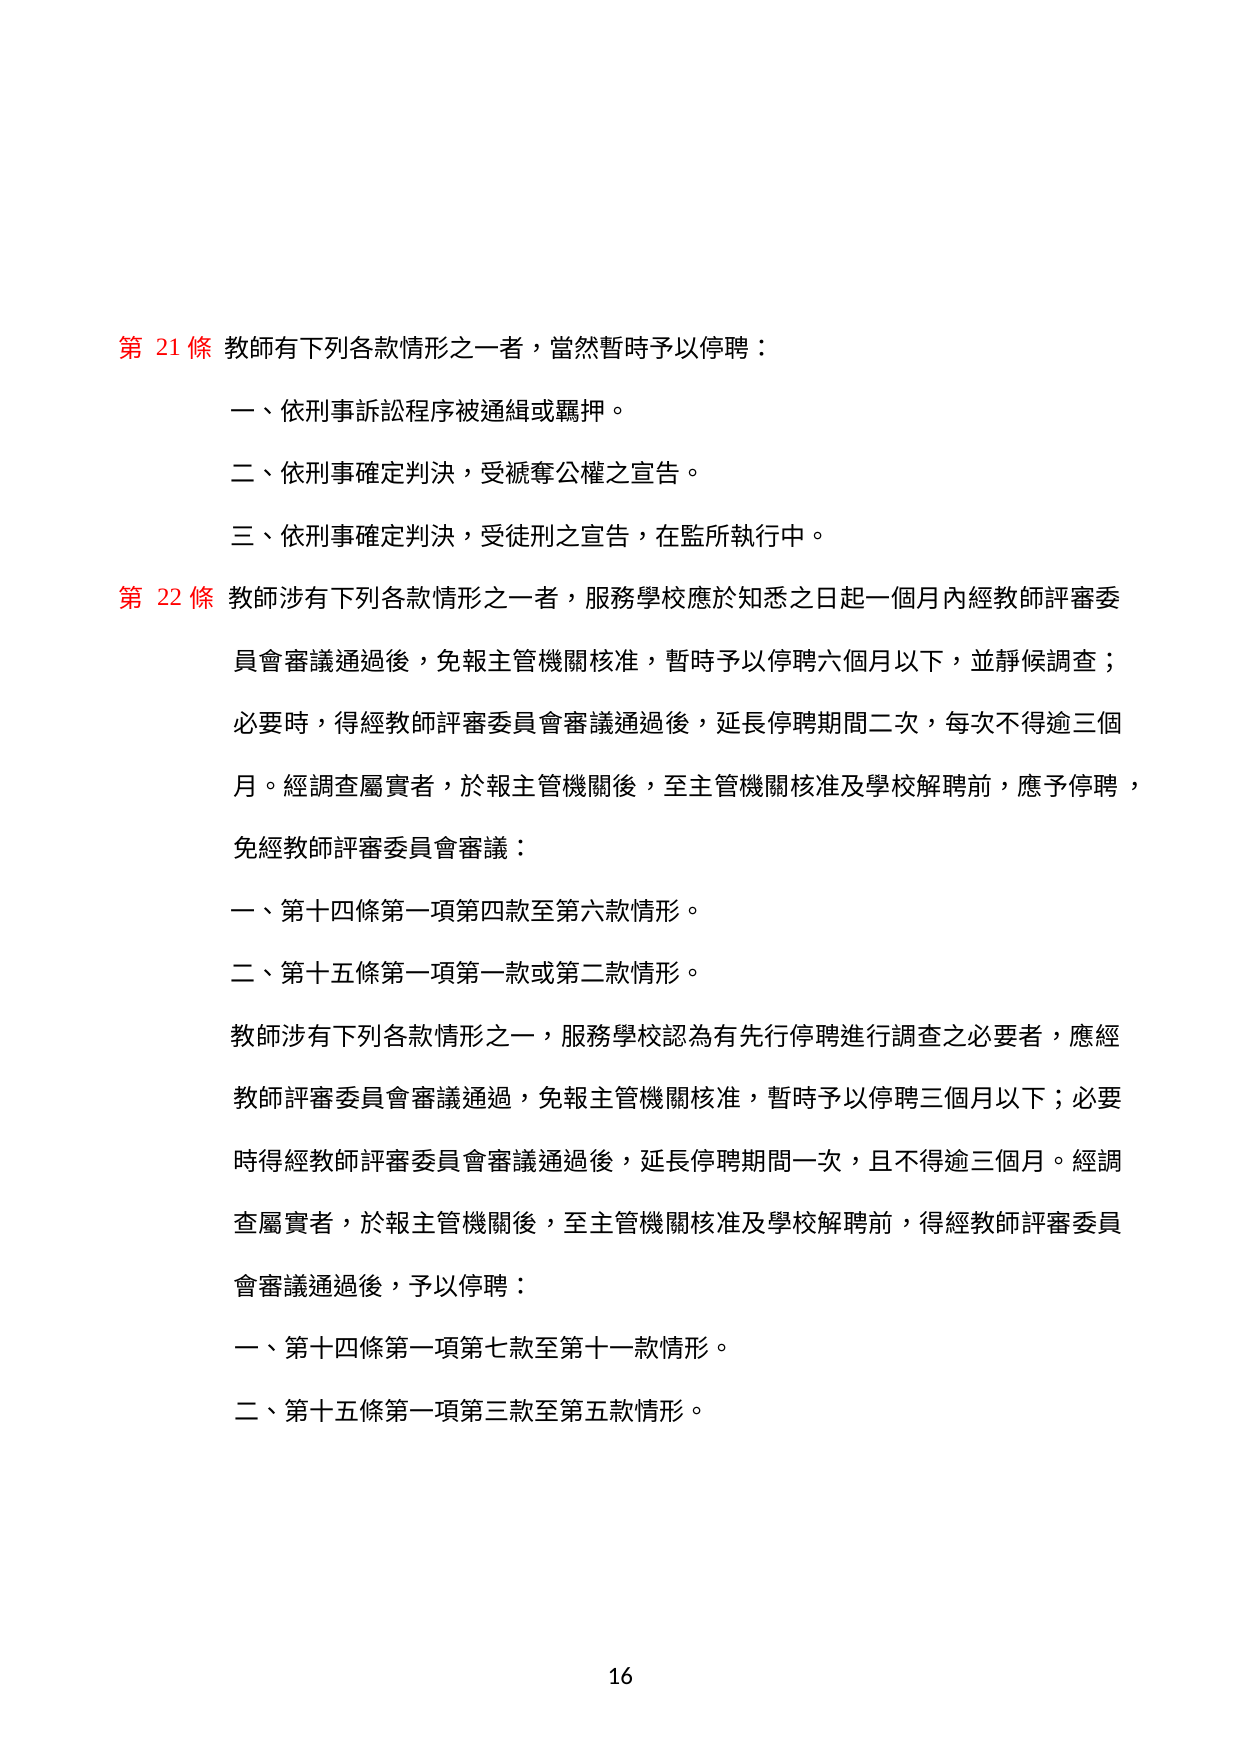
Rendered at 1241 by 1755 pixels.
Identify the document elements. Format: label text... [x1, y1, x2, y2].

text 一、依刑事訴訟程序被通緝或羈押。 [118, 368, 1122, 430]
text 一、第十四條第一項第四款至第六款情形。 [118, 868, 1122, 930]
text 二、第十五條第一項第一款或第二款情形。 [118, 930, 1122, 993]
text 三、依刑事確定判決，受徒刑之宣告，在監所執行中。 [118, 493, 1122, 555]
text 教師涉有下列各款情形之一，服務學校認為有先行停聘進行調查之必要者，應經教師評審委員會審議通過，免報主管機關核准，暫時予以停聘三個月以下；必要時得經教師評審委員會審議通過後，延長停聘期間一次，且不得逾三個月。經調查屬實者，於報主管機關後，至主管機關核准及學校解聘前，得經教師評審委員會審議通過後，予以停聘： [231, 993, 1122, 1305]
text 二、依刑事確定判決，受褫奪公權之宣告。 [118, 430, 1122, 493]
text 一、第十四條第一項第七款至第十一款情形。 [118, 1305, 1122, 1368]
text 第 22 條 教師涉有下列各款情形之一者，服務學校應於知悉之日起一個月內經教師評審委員會審議通過後，免報主管機關核准，暫時予以停聘六個月以下，並靜候調查；必要時，得經教師評審委員會審議通過後，延長停聘期間二次，每次不得逾三個月。經調查屬實者，於報主管機關後，至主管機關核准及學校解聘前，應予停聘，免經教師評審委員會審議： [118, 555, 1122, 868]
text 第 21 條 教師有下列各款情形之一者，當然暫時予以停聘： [118, 305, 1122, 368]
text 二、第十五條第一項第三款至第五款情形。 [118, 1368, 1122, 1430]
